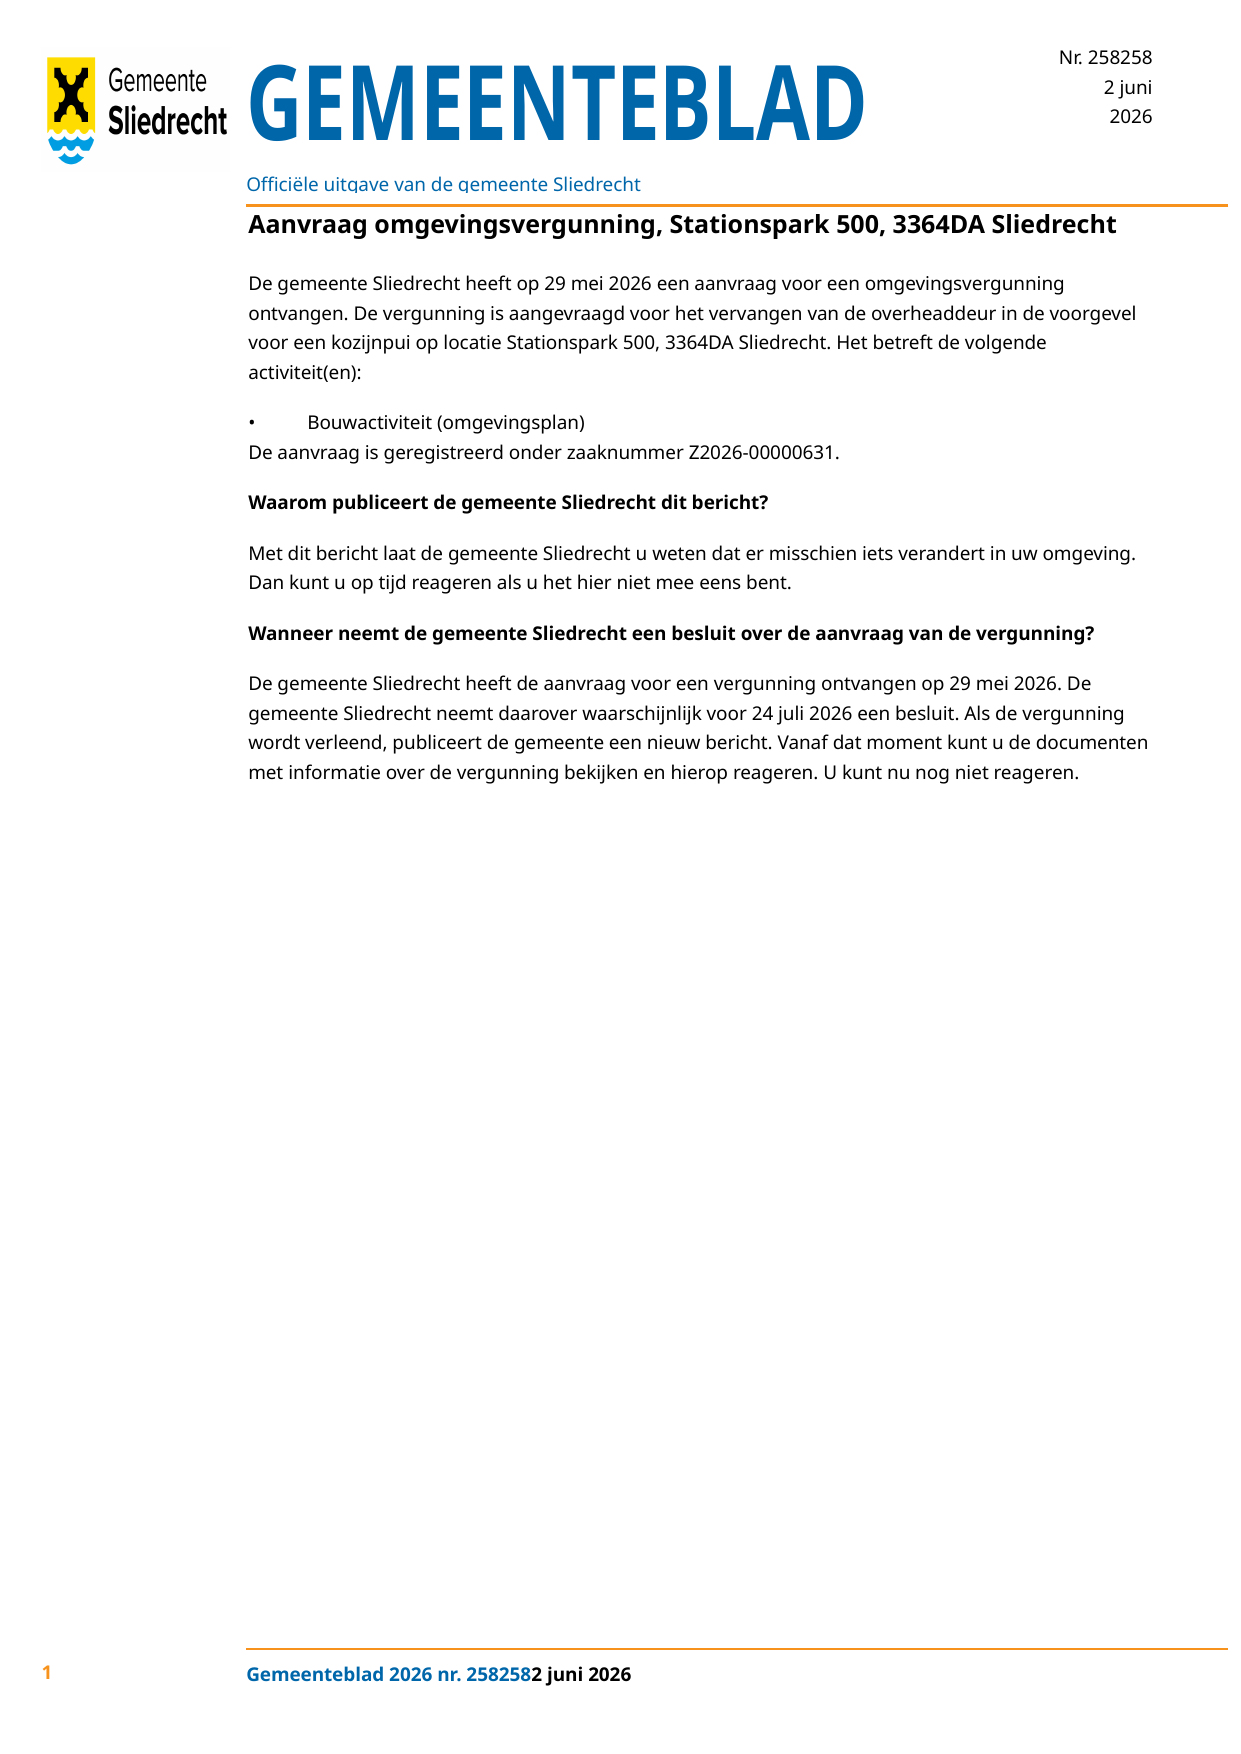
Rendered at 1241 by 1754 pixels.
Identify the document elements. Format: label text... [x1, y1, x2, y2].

text Wanneer neemt de gemeente Sliedrecht een besluit over de aanvraag van de vergunning? [248, 620, 1152, 646]
text Met dit bericht laat de gemeente Sliedrecht u weten dat er misschien iets verandert in uw omgeving. Dan kunt u op tijd reageren als u het hier niet mee eens bent. [248, 540, 1152, 595]
picture [41, 47, 231, 172]
text De gemeente Sliedrecht heeft de aanvraag voor een vergunning ontvangen op 29 mei 2026. De gemeente Sliedrecht neemt daarover waarschijnlijk voor 24 juli 2026 een besluit. Als de vergunning wordt verleend, publiceert de gemeente een nieuw bericht. Vanaf dat moment kunt u de documenten met informatie over de vergunning bekijken en hierop reageren. U kunt nu nog niet reageren. [248, 670, 1152, 785]
text De gemeente Sliedrecht heeft op 29 mei 2026 een aanvraag voor een omgevingsvergunning ontvangen. De vergunning is aangevraagd voor het vervangen van de overheaddeur in de voorgevel voor een kozijnpui op locatie Stationspark 500, 3364DA Sliedrecht. Het betreft de volgende activiteit(en): [248, 270, 1152, 385]
text De aanvraag is geregistreerd onder zaaknummer Z2026-00000631. [248, 439, 1152, 465]
text Aanvraag omgevingsvergunning, Stationspark 500, 3364DA Sliedrecht [248, 207, 1152, 241]
text Waarom publiceert de gemeente Sliedrecht dit bericht? [248, 489, 1152, 515]
list Bouwactiviteit (omgevingsplan) [248, 409, 1152, 435]
